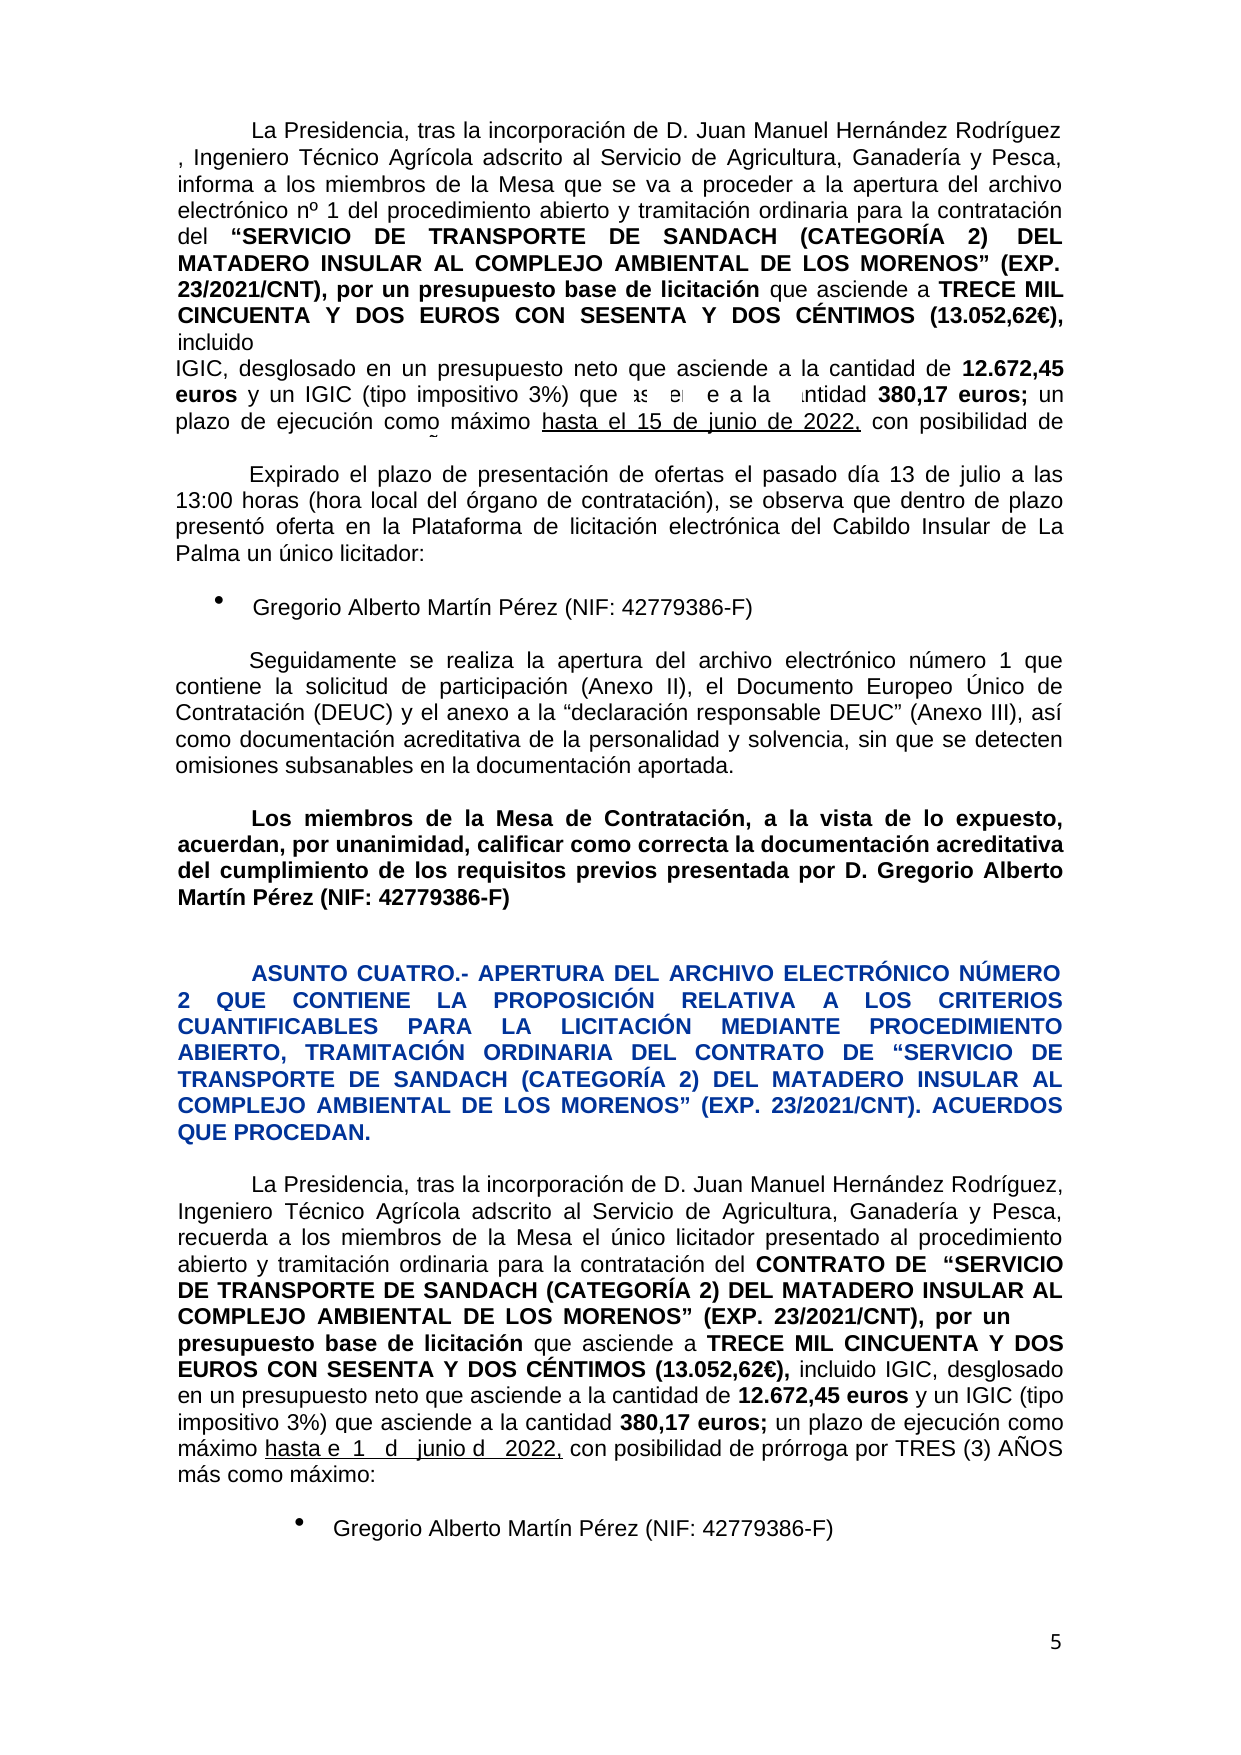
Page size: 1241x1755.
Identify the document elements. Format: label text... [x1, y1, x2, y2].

text A LOS [822, 987, 914, 1013]
text LICITACIÓN [561, 1013, 694, 1038]
text ABIERTO, TRAMITACIÓN ORDINARIA DEL CONTRATO DE “SERVICIO DE TRANSPORTE DE SANDACH (CATEGORÍA 2) DEL MATADERO INSULAR AL COMPLEJO AMBIENTAL DE LOS MORENOS” (EXP. 23/2021/CNT). ACUERDOS QUE PROCEDAN. [177, 1039, 1063, 1145]
text Expirado el plazo de presentación de ofertas el pasado día 13 de julio a las 13:00 horas (hora local del órgano de contratación), se observa que dentro de plazo presentó oferta en la Plataforma de licitación electrónica del Cabildo Insular de La Palma un único licitador: [175, 461, 1064, 566]
text ASUNTO CUATRO.- APERTURA DEL ARCHIVO ELECTRÓNICO NÚMERO [251, 960, 1065, 987]
text 5 [1050, 1627, 1065, 1655]
text La Presidencia, tras la incorporación de D. Juan Manuel Hernández Rodríguez [251, 118, 1066, 144]
text Seguidamente se realiza la apertura del archivo electrónico número 1 que contiene la solicitud de participación (Anexo II), el Documento Europeo Único de Contratación (DEUC) y el anexo a la “declaración responsable DEUC” (Anexo III), así como documentación acreditativa de la personalidad y solvencia, sin que se detecten omisiones subsanables en la documentación aportada. [175, 647, 1063, 778]
text  [295, 1514, 308, 1535]
text 2 [177, 987, 192, 1011]
text  [215, 592, 227, 613]
text LA [501, 1013, 534, 1038]
text PROCEDIMIENTO [869, 1013, 1065, 1038]
text Los miembros de la Mesa de Contratación, a la vista de lo expuesto, acuerdan, por unanimidad, calificar como correcta la documentación acreditativa del cumplimiento de los requisitos previos presentada por D. Gregorio Alberto Martín Pérez (NIF: 42779386-F) [177, 804, 1064, 910]
text CUANTIFICABLES [177, 1013, 380, 1038]
text CRITERIOS [938, 987, 1065, 1011]
text presupuesto base de licitación que asciende a TRECE MIL CINCUENTA Y DOS EUROS CON SESENTA Y DOS CÉNTIMOS (13.052,62€), incluido IGIC, desglosado en un presupuesto neto que asciende a la cantidad de 12.672,45 euros y un IGIC (tipo impositivo 3%) que asciende a la cantidad 380,17 euros; un plazo de ejecución como máximo hasta el 15 de junio de 2022, con posibilidad de prórroga por TRES (3) AÑOS más como máximo: [177, 1329, 1064, 1488]
text Gregorio Alberto Martín Pérez (NIF: 42779386-F) [252, 594, 755, 620]
text MEDIANTE [721, 1013, 842, 1038]
text , Ingeniero Técnico Agrícola adscrito al Servicio de Agricultura, Ganadería y Pesca, informa a los miembros de la Mesa que se va a proceder a la apertura del archivo electrónico nº 1 del procedimiento abierto y tramitación ordinaria para la contratación del “SERVICIO DE TRANSPORTE DE SANDACH (CATEGORÍA 2) DEL MATADERO INSULAR AL COMPLEJO AMBIENTAL DE LOS MORENOS” (EXP. [177, 144, 1063, 276]
text 23/2021/CNT), por un presupuesto base de licitación que asciende a TRECE MIL CINCUENTA Y DOS EUROS CON SESENTA Y DOS CÉNTIMOS (13.052,62€), incluido [177, 276, 1064, 355]
text LA PROPOSICIÓN RELATIVA [437, 987, 798, 1013]
text Gregorio Alberto Martín Pérez (NIF: 42779386-F) [333, 1515, 836, 1542]
text IGIC, desglosado en un presupuesto neto que asciende a la cantidad de 12.672,45 euros y un IGIC (tipo impositivo 3%) que asciende a la cantidad 380,17 euros; un plazo de ejecución como máximo hasta el 15 de junio de 2022, con posibilidad de prórroga por TRES (3) AÑOS más como máximo. [175, 355, 1064, 436]
text QUE [216, 987, 268, 1011]
text La Presidencia, tras la incorporación de D. Juan Manuel Hernández Rodríguez, Ingeniero Técnico Agrícola adscrito al Servicio de Agricultura, Ganadería y Pesca, recuerda a los miembros de la Mesa el único licitador presentado al procedimiento abierto y tramitación ordinaria para la contratación del CONTRATO DE “SERVICIO DE TRANSPORTE DE SANDACH (CATEGORÍA 2) DEL MATADERO INSULAR AL COMPLEJO AMBIENTAL DE LOS MORENOS” (EXP. 23/2021/CNT), por un [177, 1171, 1063, 1329]
text CONTIENE [292, 987, 412, 1013]
text PARA [407, 1013, 474, 1038]
